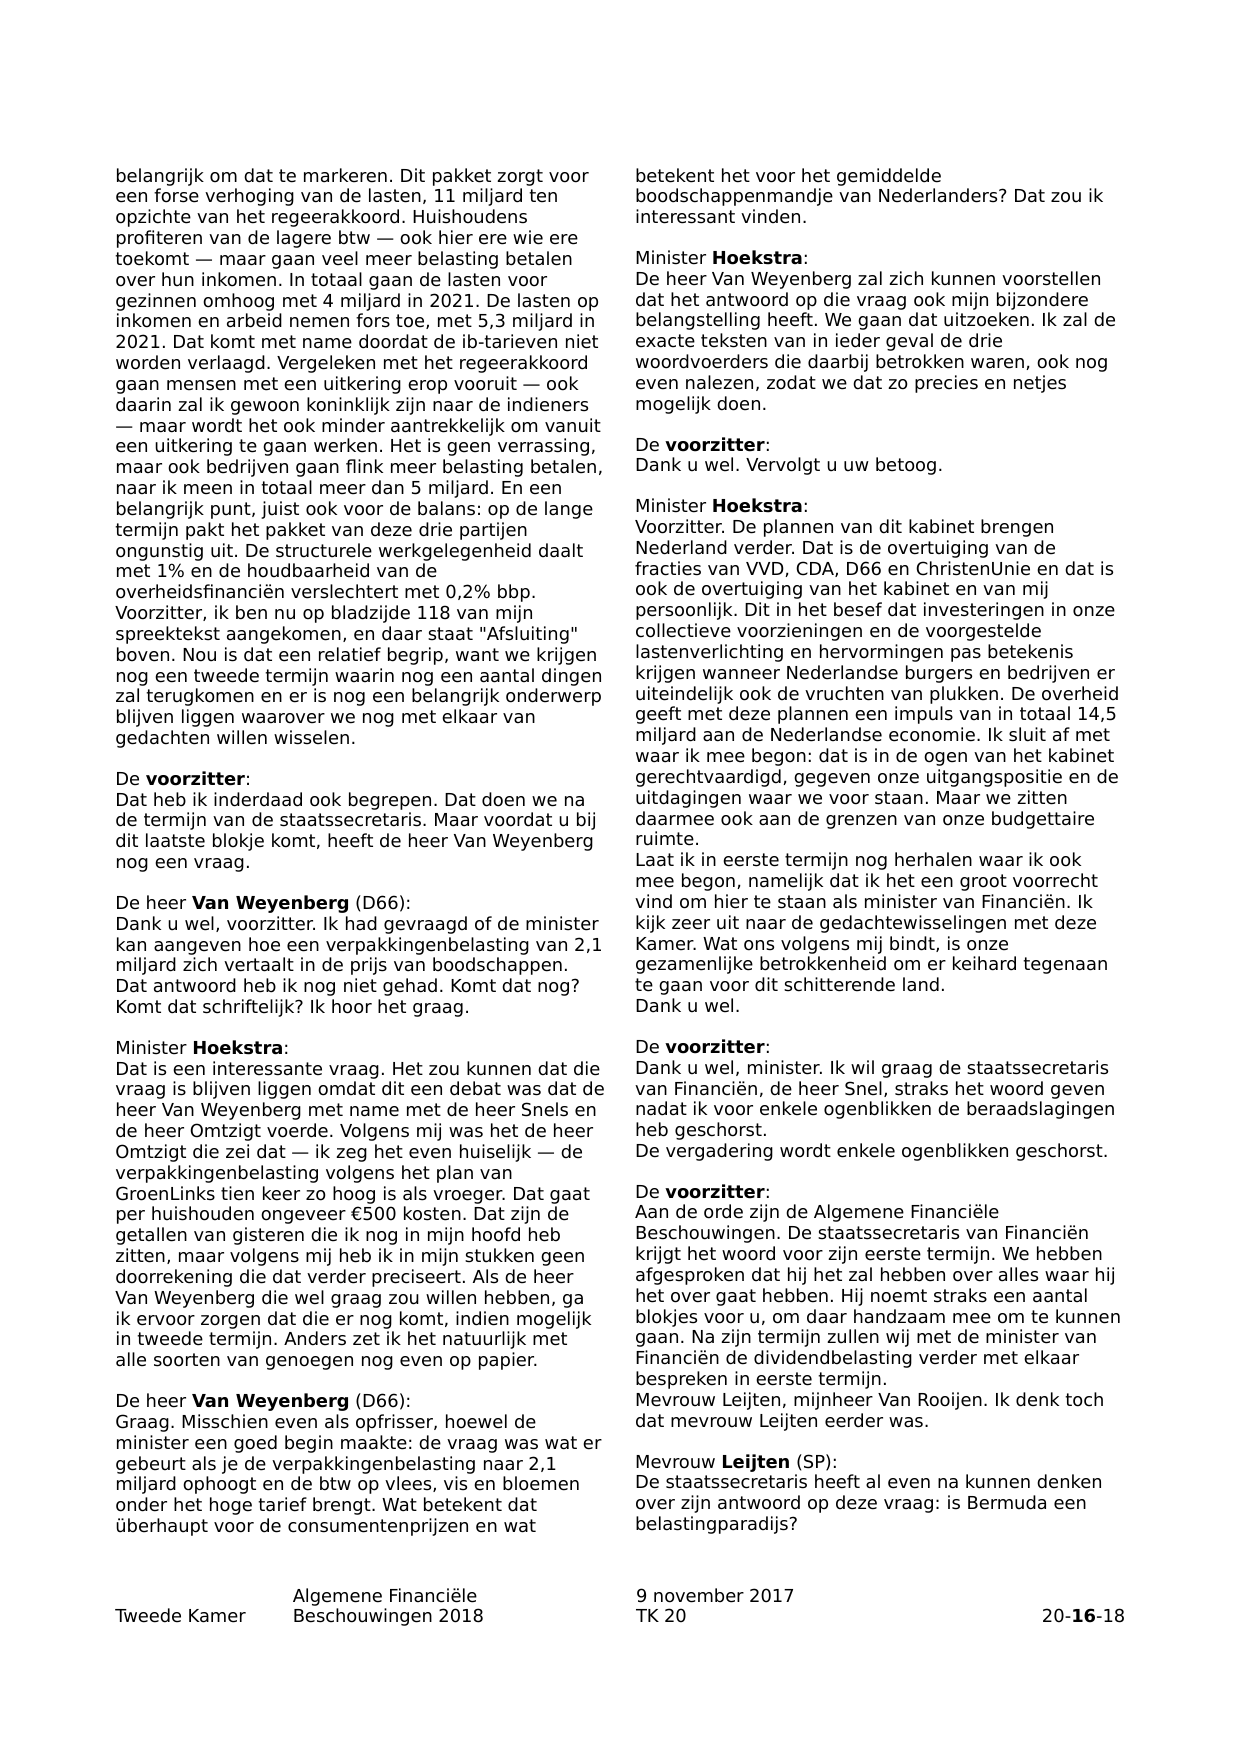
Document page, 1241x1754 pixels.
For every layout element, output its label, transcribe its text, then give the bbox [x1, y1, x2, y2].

text De vergadering wordt enkele ogenblikken geschorst. [635, 1141, 1125, 1162]
text Minister Hoekstra: [635, 496, 1125, 517]
text Dank u wel, voorzitter. Ik had gevraagd of de minister kan aangeven hoe een verpakkingenbelasting van 2,1 miljard zich vertaalt in de prijs van boodschappen. Dat antwoord heb ik nog niet gehad. Komt dat nog? Komt dat schriftelijk? Ik hoor het graag. [115, 913, 605, 1018]
text Voorzitter. De plannen van dit kabinet brengen Nederland verder. Dat is de overtuiging van de fracties van VVD, CDA, D66 en ChristenUnie en dat is ook de overtuiging van het kabinet en van mij persoonlijk. Dit in het besef dat investeringen in onze collectieve voorzieningen en de voorgestelde lastenverlichting en hervormingen pas betekenis krijgen wanneer Nederlandse burgers en bedrijven er uiteindelijk ook de vruchten van plukken. De overheid geeft met deze plannen een impuls van in totaal 14,5 miljard aan de Nederlandse economie. Ik sluit af met waar ik mee begon: dat is in de ogen van het kabinet gerechtvaardigd, gegeven onze uitgangspositie en de uitdagingen waar we voor staan. Maar we zitten daarmee ook aan de grenzen van onze budgettaire ruimte. [635, 517, 1125, 850]
text Dank u wel. [635, 996, 1125, 1017]
text betekent het voor het gemiddelde boodschappenmandje van Nederlanders? Dat zou ik interessant vinden. [635, 165, 1125, 228]
text Voorzitter, ik ben nu op bladzijde 118 van mijn spreektekst aangekomen, en daar staat "Afsluiting" boven. Nou is dat een relatief begrip, want we krijgen nog een tweede termijn waarin nog een aantal dingen zal terugkomen en er is nog een belangrijk onderwerp blijven liggen waarover we nog met elkaar van gedachten willen wisselen. [115, 603, 605, 749]
text Minister Hoekstra: [115, 1038, 605, 1058]
text De voorzitter: [635, 434, 1125, 455]
text De heer Van Weyenberg (D66): [115, 1391, 605, 1412]
text De voorzitter: [635, 1037, 1125, 1057]
text De heer Van Weyenberg (D66): [115, 893, 605, 913]
text De staatssecretaris heeft al even na kunnen denken over zijn antwoord op deze vraag: is Bermuda een belastingparadijs? [635, 1472, 1125, 1535]
text Mevrouw Leijten, mijnheer Van Rooijen. Ik denk toch dat mevrouw Leijten eerder was. [635, 1390, 1125, 1431]
text De voorzitter: [115, 769, 605, 789]
text Dat heb ik inderdaad ook begrepen. Dat doen we na de termijn van de staatssecretaris. Maar voordat u bij dit laatste blokje komt, heeft de heer Van Weyenberg nog een vraag. [115, 789, 605, 873]
text De heer Van Weyenberg zal zich kunnen voorstellen dat het antwoord op die vraag ook mijn bijzondere belangstelling heeft. We gaan dat uitzoeken. Ik zal de exacte teksten van in ieder geval de drie woordvoerders die daarbij betrokken waren, ook nog even nalezen, zodat we dat zo precies en netjes mogelijk doen. [635, 268, 1125, 414]
text Mevrouw Leijten (SP): [635, 1451, 1125, 1472]
text Graag. Misschien even als opfrisser, hoewel de minister een goed begin maakte: de vraag was wat er gebeurt als je de verpakkingenbelasting naar 2,1 miljard ophoogt en de btw op vlees, vis en bloemen onder het hoge tarief brengt. Wat betekent dat überhaupt voor de consumentenprijzen en wat [115, 1412, 605, 1537]
text De voorzitter: [635, 1182, 1125, 1202]
text Dat is een interessante vraag. Het zou kunnen dat die vraag is blijven liggen omdat dit een debat was dat de heer Van Weyenberg met name met de heer Snels en de heer Omtzigt voerde. Volgens mij was het de heer Omtzigt die zei dat — ik zeg het even huiselijk — de verpakkingenbelasting volgens het plan van GroenLinks tien keer zo hoog is als vroeger. Dat gaat per huishouden ongeveer €500 kosten. Dat zijn de getallen van gisteren die ik nog in mijn hoofd heb zitten, maar volgens mij heb ik in mijn stukken geen doorrekening die dat verder preciseert. Als de heer Van Weyenberg die wel graag zou willen hebben, ga ik ervoor zorgen dat die er nog komt, indien mogelijk in tweede termijn. Anders zet ik het natuurlijk met alle soorten van genoegen nog even op papier. [115, 1058, 605, 1371]
text Dank u wel, minister. Ik wil graag de staatssecretaris van Financiën, de heer Snel, straks het woord geven nadat ik voor enkele ogenblikken de beraadslagingen heb geschorst. [635, 1057, 1125, 1141]
text belangrijk om dat te markeren. Dit pakket zorgt voor een forse verhoging van de lasten, 11 miljard ten opzichte van het regeerakkoord. Huishoudens profiteren van de lagere btw — ook hier ere wie ere toekomt — maar gaan veel meer belasting betalen over hun inkomen. In totaal gaan de lasten voor gezinnen omhoog met 4 miljard in 2021. De lasten op inkomen en arbeid nemen fors toe, met 5,3 miljard in 2021. Dat komt met name doordat de ib-tarieven niet worden verlaagd. Vergeleken met het regeerakkoord gaan mensen met een uitkering erop vooruit — ook daarin zal ik gewoon koninklijk zijn naar de indieners — maar wordt het ook minder aantrekkelijk om vanuit een uitkering te gaan werken. Het is geen verrassing, maar ook bedrijven gaan flink meer belasting betalen, naar ik meen in totaal meer dan 5 miljard. En een belangrijk punt, juist ook voor de balans: op de lange termijn pakt het pakket van deze drie partijen ongunstig uit. De structurele werkgelegenheid daalt met 1% en de houdbaarheid van de overheidsfinanciën verslechtert met 0,2% bbp. [115, 165, 605, 603]
text Dank u wel. Vervolgt u uw betoog. [635, 455, 1125, 476]
text Laat ik in eerste termijn nog herhalen waar ik ook mee begon, namelijk dat ik het een groot voorrecht vind om hier te staan als minister van Financiën. Ik kijk zeer uit naar de gedachtewisselingen met deze Kamer. Wat ons volgens mij bindt, is onze gezamenlijke betrokkenheid om er keihard tegenaan te gaan voor dit schitterende land. [635, 850, 1125, 996]
text Minister Hoekstra: [635, 248, 1125, 268]
text Aan de orde zijn de Algemene Financiële Beschouwingen. De staatssecretaris van Financiën krijgt het woord voor zijn eerste termijn. We hebben afgesproken dat hij het zal hebben over alles waar hij het over gaat hebben. Hij noemt straks een aantal blokjes voor u, om daar handzaam mee om te kunnen gaan. Na zijn termijn zullen wij met de minister van Financiën de dividendbelasting verder met elkaar bespreken in eerste termijn. [635, 1202, 1125, 1390]
